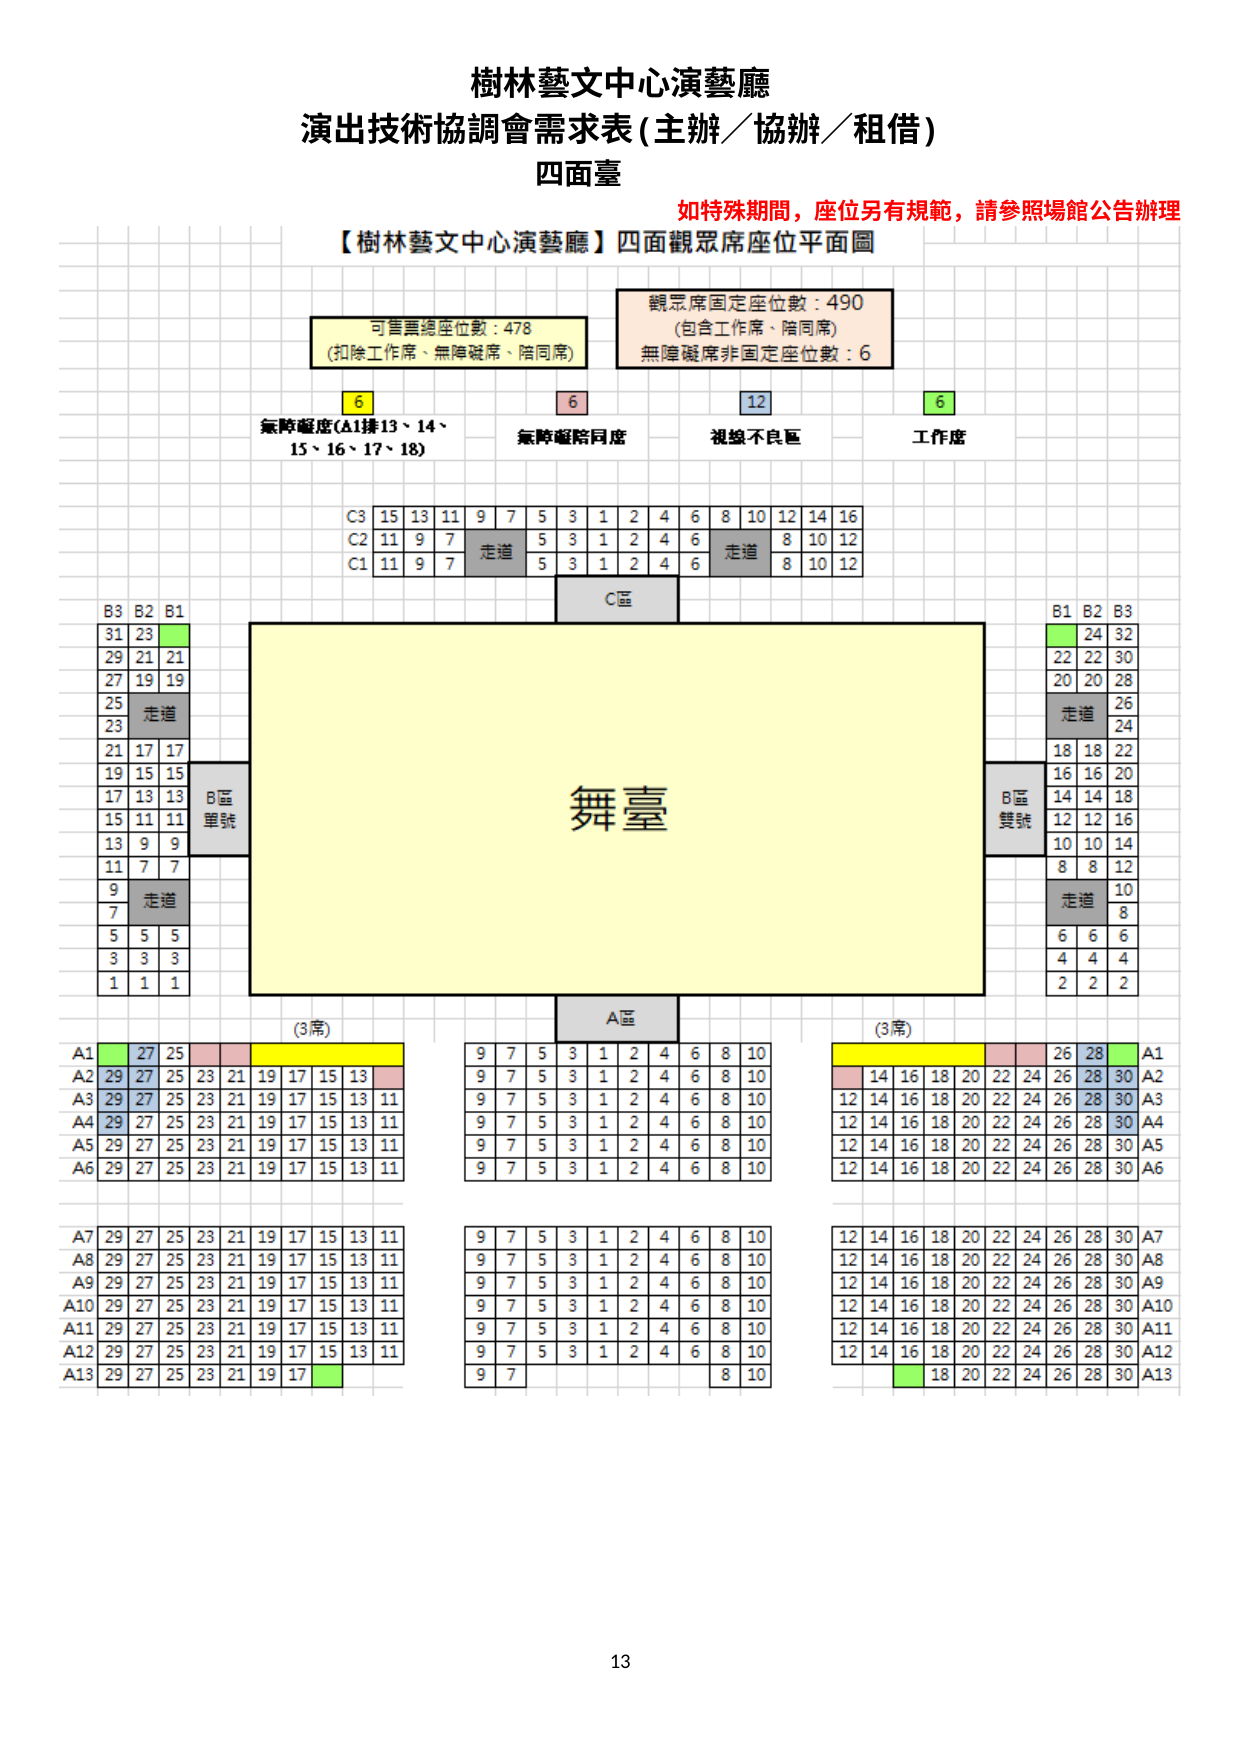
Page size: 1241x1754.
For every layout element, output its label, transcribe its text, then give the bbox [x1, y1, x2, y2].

text 如特殊期間，座位另有規範，請參照場館公告辦理 [59, 193, 1181, 226]
text 四面臺 [59, 151, 1098, 193]
picture [59, 226, 1182, 1396]
